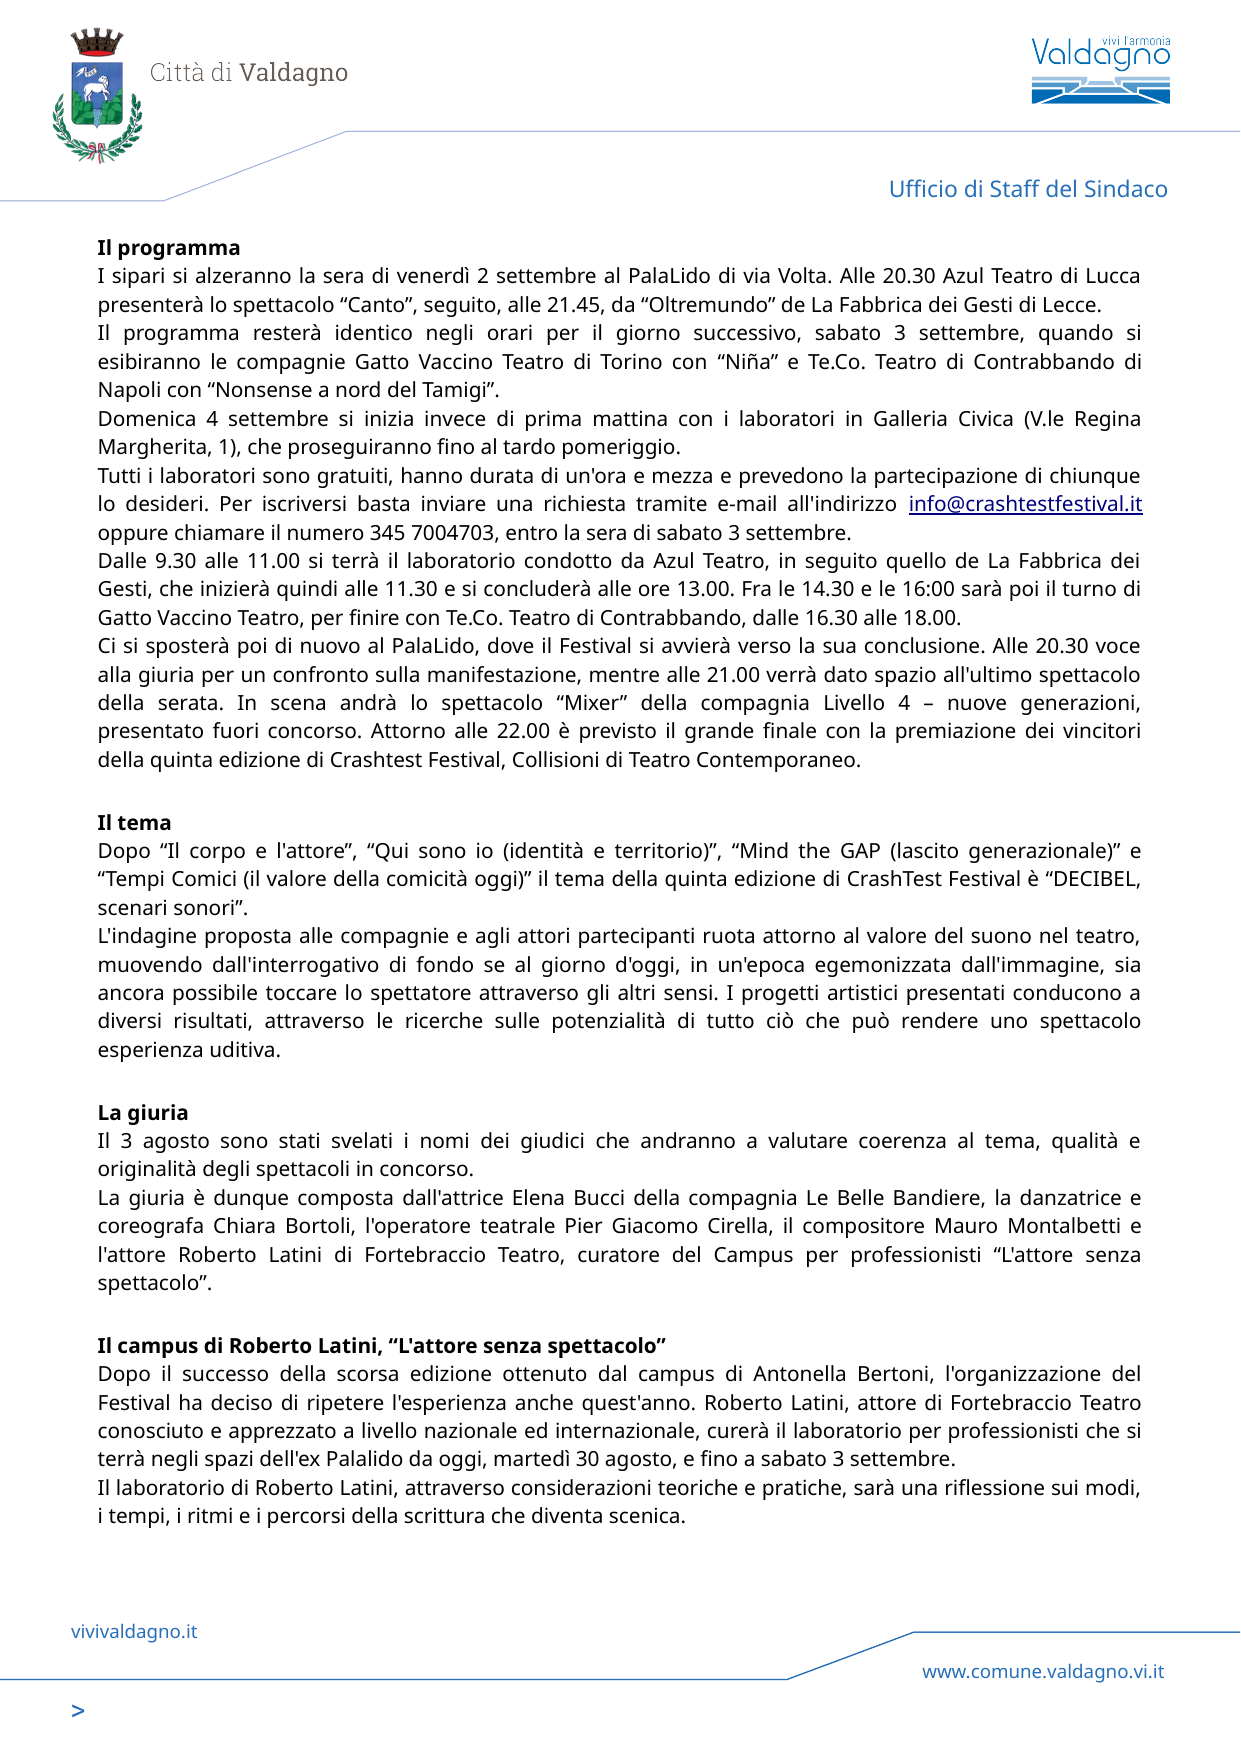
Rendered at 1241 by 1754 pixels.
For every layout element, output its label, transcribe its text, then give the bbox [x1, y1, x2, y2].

text Il laboratorio di Roberto Latini, attraverso considerazioni teoriche e pratiche, sarà una riflessione sui modi, i tempi, i ritmi e i percorsi della scrittura che diventa scenica. [97, 1473, 1143, 1530]
text Ci si sposterà poi di nuovo al PalaLido, dove il Festival si avvierà verso la sua conclusione. Alle 20.30 voce alla giuria per un confronto sulla manifestazione, mentre alle 21.00 verrà dato spazio all'ultimo spettacolo della serata. In scena andrà lo spettacolo “Mixer” della compagnia Livello 4 – nuove generazioni, presentato fuori concorso. Attorno alle 22.00 è previsto il grande finale con la premiazione dei vincitori della quinta edizione di Crashtest Festival, Collisioni di Teatro Contemporaneo. [97, 631, 1143, 773]
text Tutti i laboratori sono gratuiti, hanno durata di un'ora e mezza e prevedono la partecipazione di chiunque lo desideri. Per iscriversi basta inviare una richiesta tramite e-mail all'indirizzo info@crashtestfestival.it oppure chiamare il numero 345 7004703, entro la sera di sabato 3 settembre. [97, 461, 1143, 546]
text L'indagine proposta alle compagnie e agli attori partecipanti ruota attorno al valore del suono nel teatro, muovendo dall'interrogativo di fondo se al giorno d'oggi, in un'epoca egemonizzata dall'immagine, sia ancora possibile toccare lo spettatore attraverso gli altri sensi. I progetti artistici presentati conducono a diversi risultati, attraverso le ricerche sulle potenzialità di tutto ciò che può rendere uno spettacolo esperienza uditiva. [97, 921, 1143, 1063]
text La giuria è dunque composta dall'attrice Elena Bucci della compagnia Le Belle Bandiere, la danzatrice e coreografa Chiara Bortoli, l'operatore teatrale Pier Giacomo Cirella, il compositore Mauro Montalbetti e l'attore Roberto Latini di Fortebraccio Teatro, curatore del Campus per professionisti “L'attore senza spettacolo”. [97, 1183, 1143, 1297]
text I sipari si alzeranno la sera di venerdì 2 settembre al PalaLido di via Volta. Alle 20.30 Azul Teatro di Lucca presenterà lo spettacolo “Canto”, seguito, alle 21.45, da “Oltremundo” de La Fabbrica dei Gesti di Lecce. [97, 262, 1143, 318]
text Dalle 9.30 alle 11.00 si terrà il laboratorio condotto da Azul Teatro, in seguito quello de La Fabbrica dei Gesti, che inizierà quindi alle 11.30 e si concluderà alle ore 13.00. Fra le 14.30 e le 16:00 sarà poi il turno di Gatto Vaccino Teatro, per finire con Te.Co. Teatro di Contrabbando, dalle 16.30 alle 18.00. [97, 546, 1143, 631]
text Il campus di Roberto Latini, “L'attore senza spettacolo” [97, 1331, 1143, 1359]
text Il programma [97, 233, 1143, 262]
text La giuria [97, 1098, 1143, 1126]
text Il programma resterà identico negli orari per il giorno successivo, sabato 3 settembre, quando si esibiranno le compagnie Gatto Vaccino Teatro di Torino con “Niña” e Te.Co. Teatro di Contrabbando di Napoli con “Nonsense a nord del Tamigi”. [97, 318, 1143, 404]
text Dopo “Il corpo e l'attore”, “Qui sono io (identità e territorio)”, “Mind the GAP (lascito generazionale)” e “Tempi Comici (il valore della comicità oggi)” il tema della quinta edizione di CrashTest Festival è “DECIBEL, scenari sonori”. [97, 836, 1143, 921]
text Il tema [97, 808, 1143, 836]
text Domenica 4 settembre si inizia invece di prima mattina con i laboratori in Galleria Civica (V.le Regina Margherita, 1), che proseguiranno fino al tardo pomeriggio. [97, 404, 1143, 461]
picture [0, 0, 1241, 1754]
text Il 3 agosto sono stati svelati i nomi dei giudici che andranno a valutare coerenza al tema, qualità e originalità degli spettacoli in concorso. [97, 1126, 1143, 1183]
text Dopo il successo della scorsa edizione ottenuto dal campus di Antonella Bertoni, l'organizzazione del Festival ha deciso di ripetere l'esperienza anche quest'anno. Roberto Latini, attore di Fortebraccio Teatro conosciuto e apprezzato a livello nazionale ed internazionale, curerà il laboratorio per professionisti che si terrà negli spazi dell'ex Palalido da oggi, martedì 30 agosto, e fino a sabato 3 settembre. [97, 1359, 1143, 1473]
